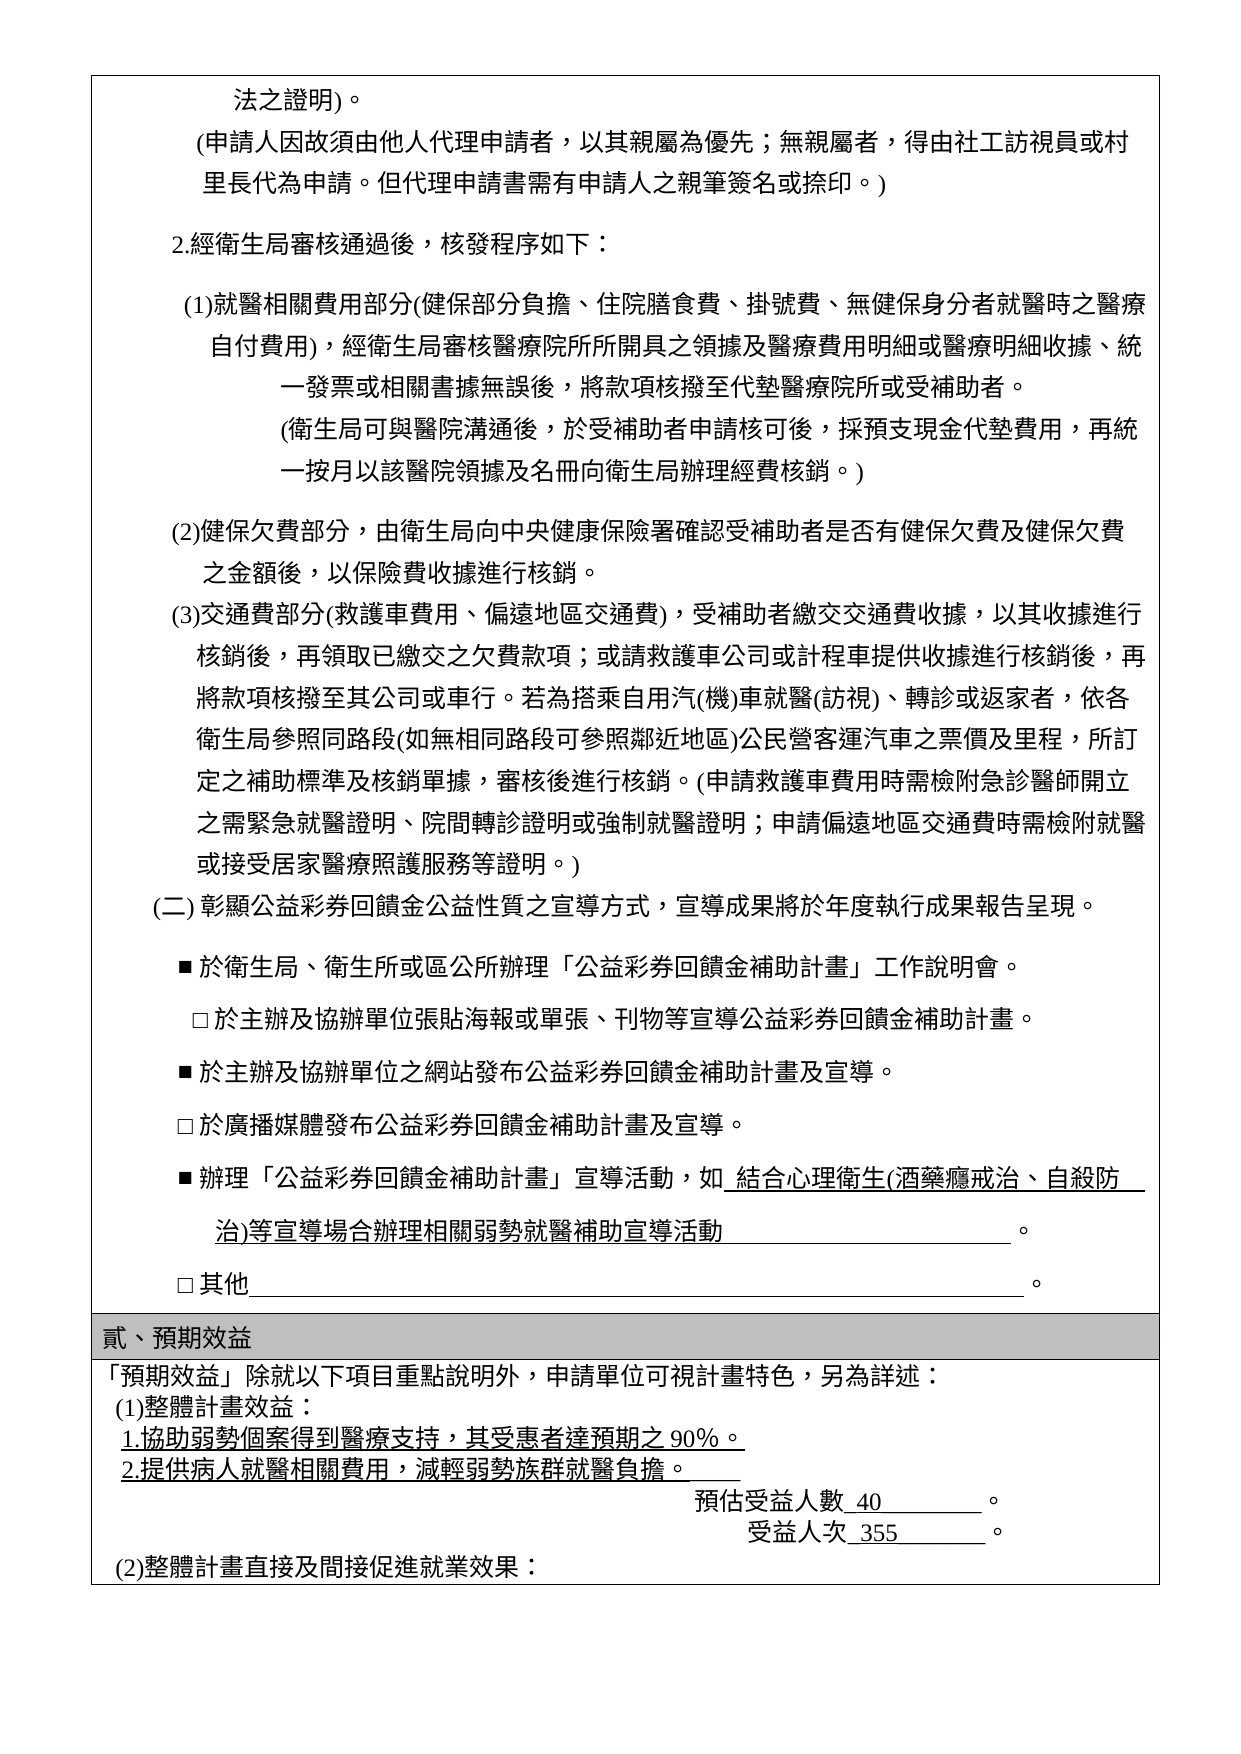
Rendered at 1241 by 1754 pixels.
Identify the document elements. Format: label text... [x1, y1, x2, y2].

table_cell 「預期效益」除就以下項目重點說明外，申請單位可視計畫特色，另為詳述： (1)整體計畫效益： 1.協助弱勢個案得到醫療支持，其受惠者達預期之90％。 2.提供病人就醫相關費用，減輕弱勢族群就醫負擔。____ 預估受益人數_40________。 受益人次_355_______。 (2)整體計畫直接及間接促進就業效果： [92, 1360, 1159, 1584]
table_cell 貳、預期效益 [92, 1314, 1159, 1359]
table_cell 法之證明)。 (申請人因故須由他人代理申請者，以其親屬為優先；無親屬者，得由社工訪視員或村 里長代為申請。但代理申請書需有申請人之親筆簽名或捺印。) 2.經衛生局審核通過後，核發程序如下： (1)就醫相關費用部分(健保部分負擔、住院膳食費、掛號費、無健保身分者就醫時之醫療 自付費用)，經衛生局審核醫療院所所開具之領據及醫療費用明細或醫療明細收據、統一發票或相關書據無誤後，將款項核撥至代墊醫療院所或受補助者。 (衛生局可與醫院溝通後，於受補助者申請核可後，採預支現金代墊費用，再統一按月以該醫院領據及名冊向衛生局辦理經費核銷。) (2)健保欠費部分，由衛生局向中央健康保險署確認受補助者是否有健保欠費及健保欠費 之金額後，以保險費收據進行核銷。 (3)交通費部分(救護車費用、偏遠地區交通費)，受補助者繳交交通費收據，以其收據進行 核銷後，再領取已繳交之欠費款項；或請救護車公司或計程車提供收據進行核銷後，再 將款項核撥至其公司或車行。若為搭乘自用汽(機)車就醫(訪視)、轉診或返家者，依各 衛生局參照同路段(如無相同路段可參照鄰近地區)公民營客運汽車之票價及里程，所訂 定之補助標準及核銷單據，審核後進行核銷。(申請救護車費用時需檢附急診醫師開立 之需緊急就醫證明、院間轉診證明或強制就醫證明；申請偏遠地區交通費時需檢附就醫 或接受居家醫療照護服務等證明。) (二) 彰顯公益彩券回饋金公益性質之宣導方式，宣導成果將於年度執行成果報告呈現。 ■ 於衛生局、衛生所或區公所辦理「公益彩券回饋金補助計畫」工作說明會。 □ 於主辦及協辦單位張貼海報或單張、刊物等宣導公益彩券回饋金補助計畫。 ■ 於主辦及協辦單位之網站發布公益彩券回饋金補助計畫及宣導。 □ 於廣播媒體發布公益彩券回饋金補助計畫及宣導。 ■ 辦理「公益彩券回饋金補助計畫」宣導活動，如 結合心理衛生(酒藥癮戒治、自殺防 治)等宣導場合辦理相關弱勢就醫補助宣導活動 。 □ 其他 。 [92, 76, 1159, 1313]
